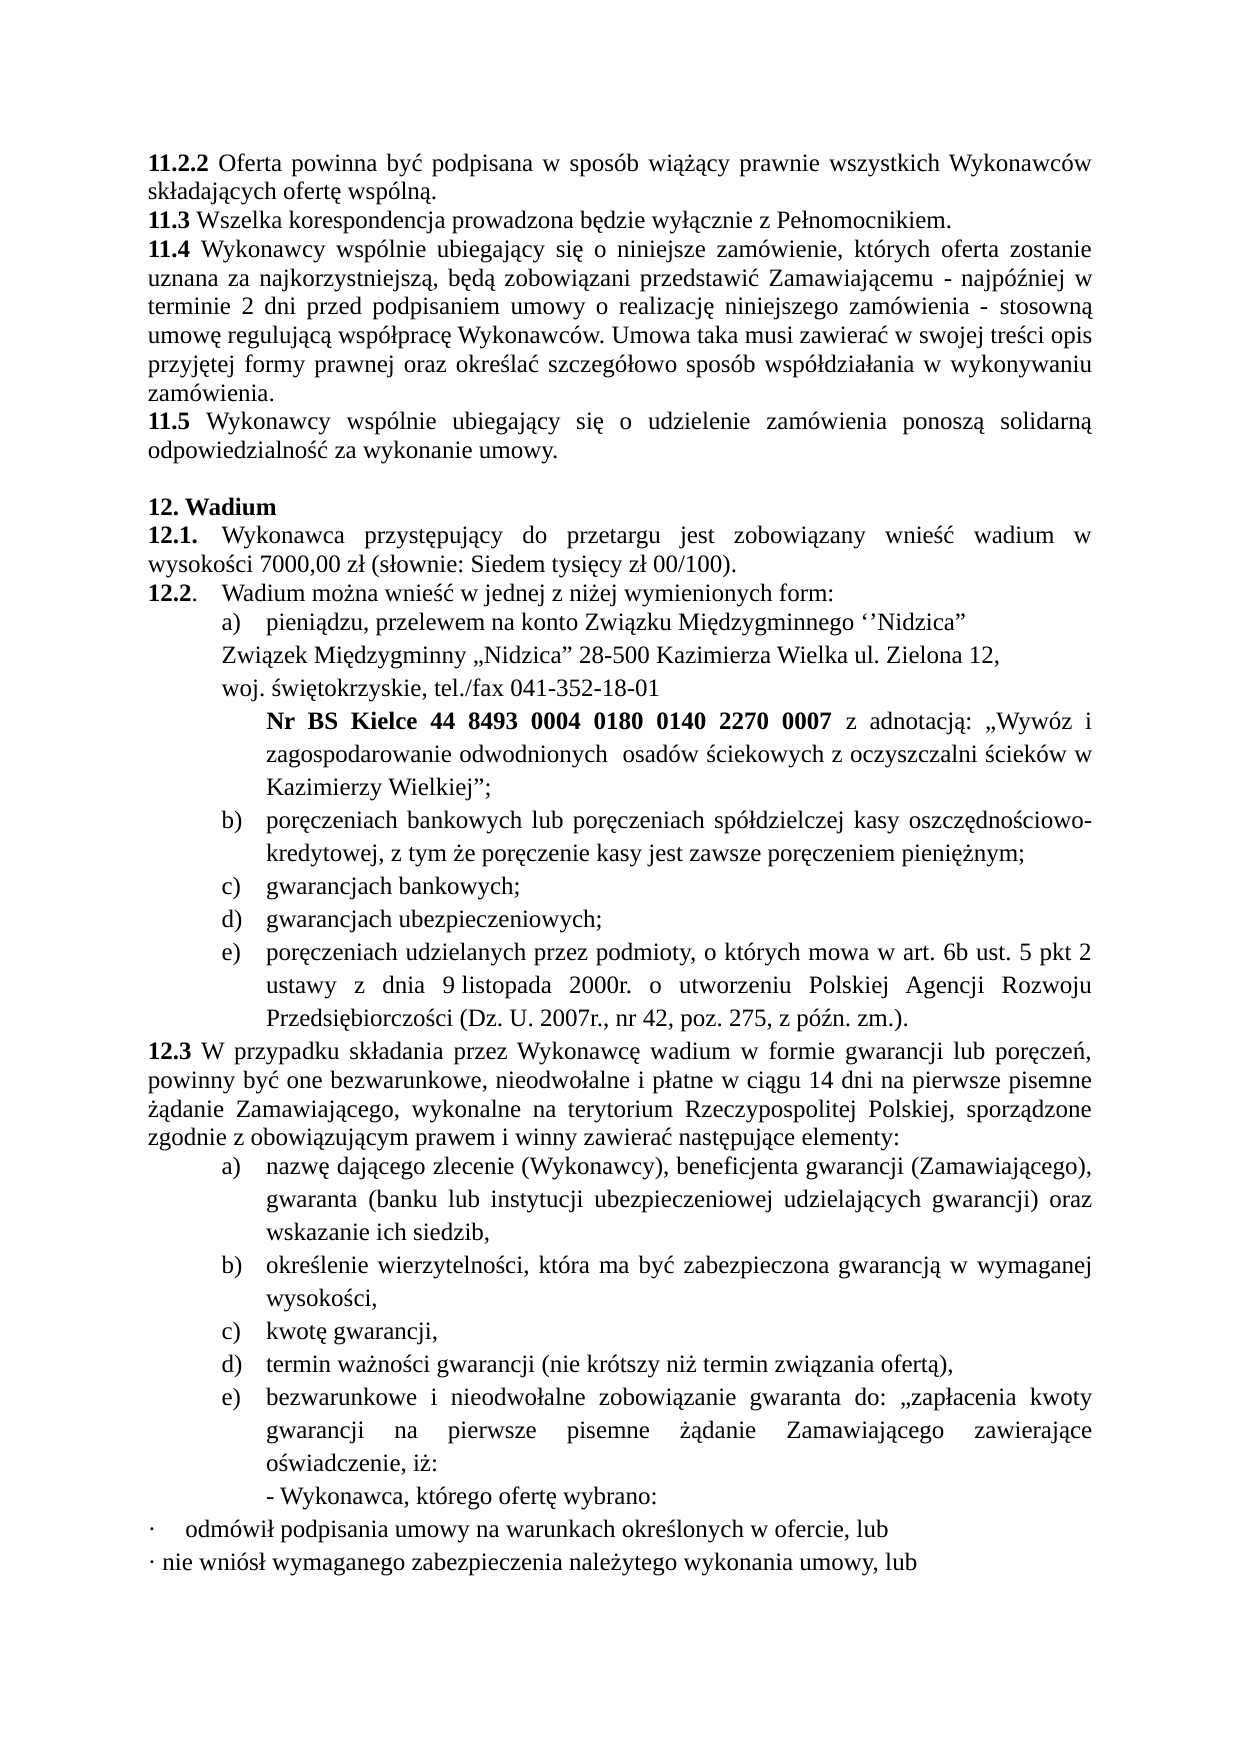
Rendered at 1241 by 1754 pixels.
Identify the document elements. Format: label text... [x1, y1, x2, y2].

text 12.2. Wadium można wnieść w jednej z niżej wymienionych form: [148, 578, 1093, 607]
text 11.2.2 Oferta powinna być podpisana w sposób wiążący prawnie wszystkich Wykonawców składających ofertę wspólną. [148, 148, 1093, 205]
text e) poręczeniach udzielanych przez podmioty, o których mowa w art. 6b ust. 5 pkt 2 ustawy z dnia 9 listopada 2000r. o utworzeniu Polskiej Agencji Rozwoju Przedsiębiorczości (Dz. U. 2007r., nr 42, poz. 275, z późn. zm.). [221, 937, 1093, 1032]
text b) poręczeniach bankowych lub poręczeniach spółdzielczej kasy oszczędnościowo-kredytowej, z tym że poręczenie kasy jest zawsze poręczeniem pieniężnym; [221, 805, 1093, 867]
text d) gwarancjach ubezpieczeniowych; [221, 904, 1093, 933]
text Związek Międzygminny „Nidzica” 28-500 Kazimierza Wielka ul. Zielona 12, [221, 640, 1093, 669]
text c) kwotę gwarancji, [221, 1316, 1093, 1345]
text 11.5 Wykonawcy wspólnie ubiegający się o udzielenie zamówienia ponoszą solidarną odpowiedzialność za wykonanie umowy. [148, 406, 1093, 464]
text woj. świętokrzyskie, tel./fax 041-352-18-01 [221, 673, 1093, 702]
text 12.3 W przypadku składania przez Wykonawcę wadium w formie gwarancji lub poręczeń, powinny być one bezwarunkowe, nieodwołalne i płatne w ciągu 14 dni na pierwsze pisemne żądanie Zamawiającego, wykonalne na terytorium Rzeczypospolitej Polskiej, sporządzone zgodnie z obowiązującym prawem i winny zawierać następujące elementy: [148, 1036, 1093, 1151]
text e) bezwarunkowe i nieodwołalne zobowiązanie gwaranta do: „zapłacenia kwoty gwarancji na pierwsze pisemne żądanie Zamawiającego zawierające oświadczenie, iż: [221, 1382, 1093, 1477]
text a) pieniądzu, przelewem na konto Związku Międzygminnego ‘’Nidzica” [221, 607, 1093, 636]
text Nr BS Kielce 44 8493 0004 0180 0140 2270 0007 z adnotacją: „Wywóz i zagospodarowanie odwodnionych osadów ściekowych z oczyszczalni ścieków w Kazimierzy Wielkiej”; [266, 706, 1093, 801]
text · nie wniósł wymaganego zabezpieczenia należytego wykonania umowy, lub [148, 1547, 1093, 1576]
text · odmówił podpisania umowy na warunkach określonych w ofercie, lub [148, 1514, 1093, 1543]
text - Wykonawca, którego ofertę wybrano: [221, 1481, 1093, 1510]
text 11.4 Wykonawcy wspólnie ubiegający się o niniejsze zamówienie, których oferta zostanie uznana za najkorzystniejszą, będą zobowiązani przedstawić Zamawiającemu - najpóźniej w terminie 2 dni przed podpisaniem umowy o realizację niniejszego zamówienia - stosowną umowę regulującą współpracę Wykonawców. Umowa taka musi zawierać w swojej treści opis przyjętej formy prawnej oraz określać szczegółowo sposób współdziałania w wykonywaniu zamówienia. [148, 234, 1093, 406]
text a) nazwę dającego zlecenie (Wykonawcy), beneficjenta gwarancji (Zamawiającego), gwaranta (banku lub instytucji ubezpieczeniowej udzielających gwarancji) oraz wskazanie ich siedzib, [221, 1151, 1093, 1246]
text 11.3 Wszelka korespondencja prowadzona będzie wyłącznie z Pełnomocnikiem. [148, 205, 1093, 234]
text 12. Wadium [148, 492, 1093, 521]
text b) określenie wierzytelności, która ma być zabezpieczona gwarancją w wymaganej wysokości, [221, 1250, 1093, 1312]
text d) termin ważności gwarancji (nie krótszy niż termin związania ofertą), [221, 1349, 1093, 1378]
text 12.1. Wykonawca przystępujący do przetargu jest zobowiązany wnieść wadium w wysokości 7000,00 zł (słownie: Siedem tysięcy zł 00/100). [148, 521, 1093, 578]
text c) gwarancjach bankowych; [221, 871, 1093, 900]
